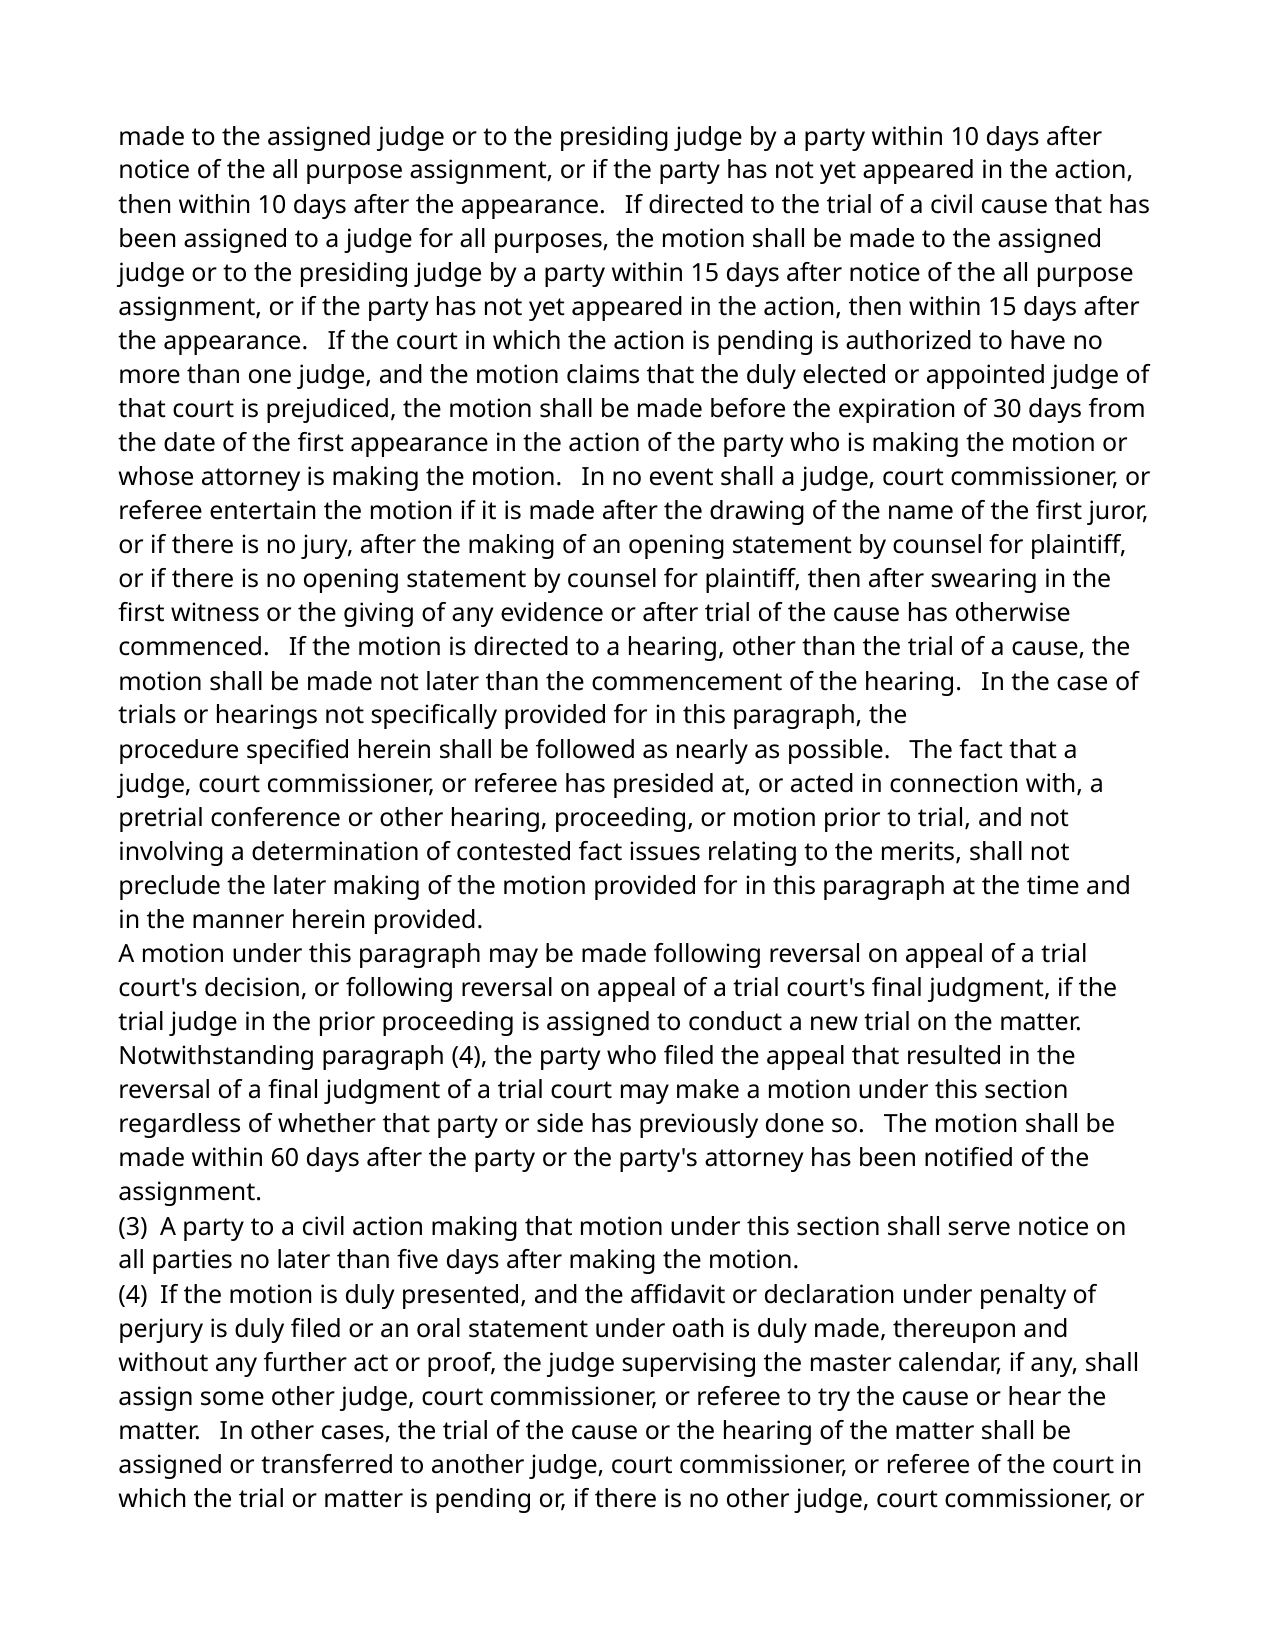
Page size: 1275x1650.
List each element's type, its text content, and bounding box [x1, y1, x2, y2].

text (3) A party to a civil action making that motion under this section shall serve notice on all parties no later than five days after making the motion. [118, 1208, 1157, 1276]
text A motion under this paragraph may be made following reversal on appeal of a trial court's decision, or following reversal on appeal of a trial court's final judgment, if the trial judge in the prior proceeding is assigned to conduct a new trial on the matter. Notwithstanding paragraph (4), the party who filed the appeal that resulted in the reversal of a final judgment of a trial court may make a motion under this section regardless of whether that party or side has previously done so. The motion shall be made within 60 days after the party or the party's attorney has been notified of the assignment. [118, 936, 1157, 1208]
text made to the assigned judge or to the presiding judge by a party within 10 days after notice of the all purpose assignment, or if the party has not yet appeared in the action, then within 10 days after the appearance. If directed to the trial of a civil cause that has been assigned to a judge for all purposes, the motion shall be made to the assigned judge or to the presiding judge by a party within 15 days after notice of the all purpose assignment, or if the party has not yet appeared in the action, then within 15 days after the appearance. If the court in which the action is pending is authorized to have no more than one judge, and the motion claims that the duly elected or appointed judge of that court is prejudiced, the motion shall be made before the expiration of 30 days from the date of the first appearance in the action of the party who is making the motion or whose attorney is making the motion. In no event shall a judge, court commissioner, or referee entertain the motion if it is made after the drawing of the name of the first juror, or if there is no jury, after the making of an opening statement by counsel for plaintiff, or if there is no opening statement by counsel for plaintiff, then after swearing in the first witness or the giving of any evidence or after trial of the cause has otherwise commenced. If the motion is directed to a hearing, other than the trial of a cause, the motion shall be made not later than the commencement of the hearing. In the case of trials or hearings not specifically provided for in this paragraph, the procedure specified herein shall be followed as nearly as possible. The fact that a judge, court commissioner, or referee has presided at, or acted in connection with, a pretrial conference or other hearing, proceeding, or motion prior to trial, and not involving a determination of contested fact issues relating to the merits, shall not preclude the later making of the motion provided for in this paragraph at the time and in the manner herein provided. [118, 118, 1157, 936]
text (4) If the motion is duly presented, and the affidavit or declaration under penalty of perjury is duly filed or an oral statement under oath is duly made, thereupon and without any further act or proof, the judge supervising the master calendar, if any, shall assign some other judge, court commissioner, or referee to try the cause or hear the matter. In other cases, the trial of the cause or the hearing of the matter shall be assigned or transferred to another judge, court commissioner, or referee of the court in which the trial or matter is pending or, if there is no other judge, court commissioner, or [118, 1276, 1157, 1515]
